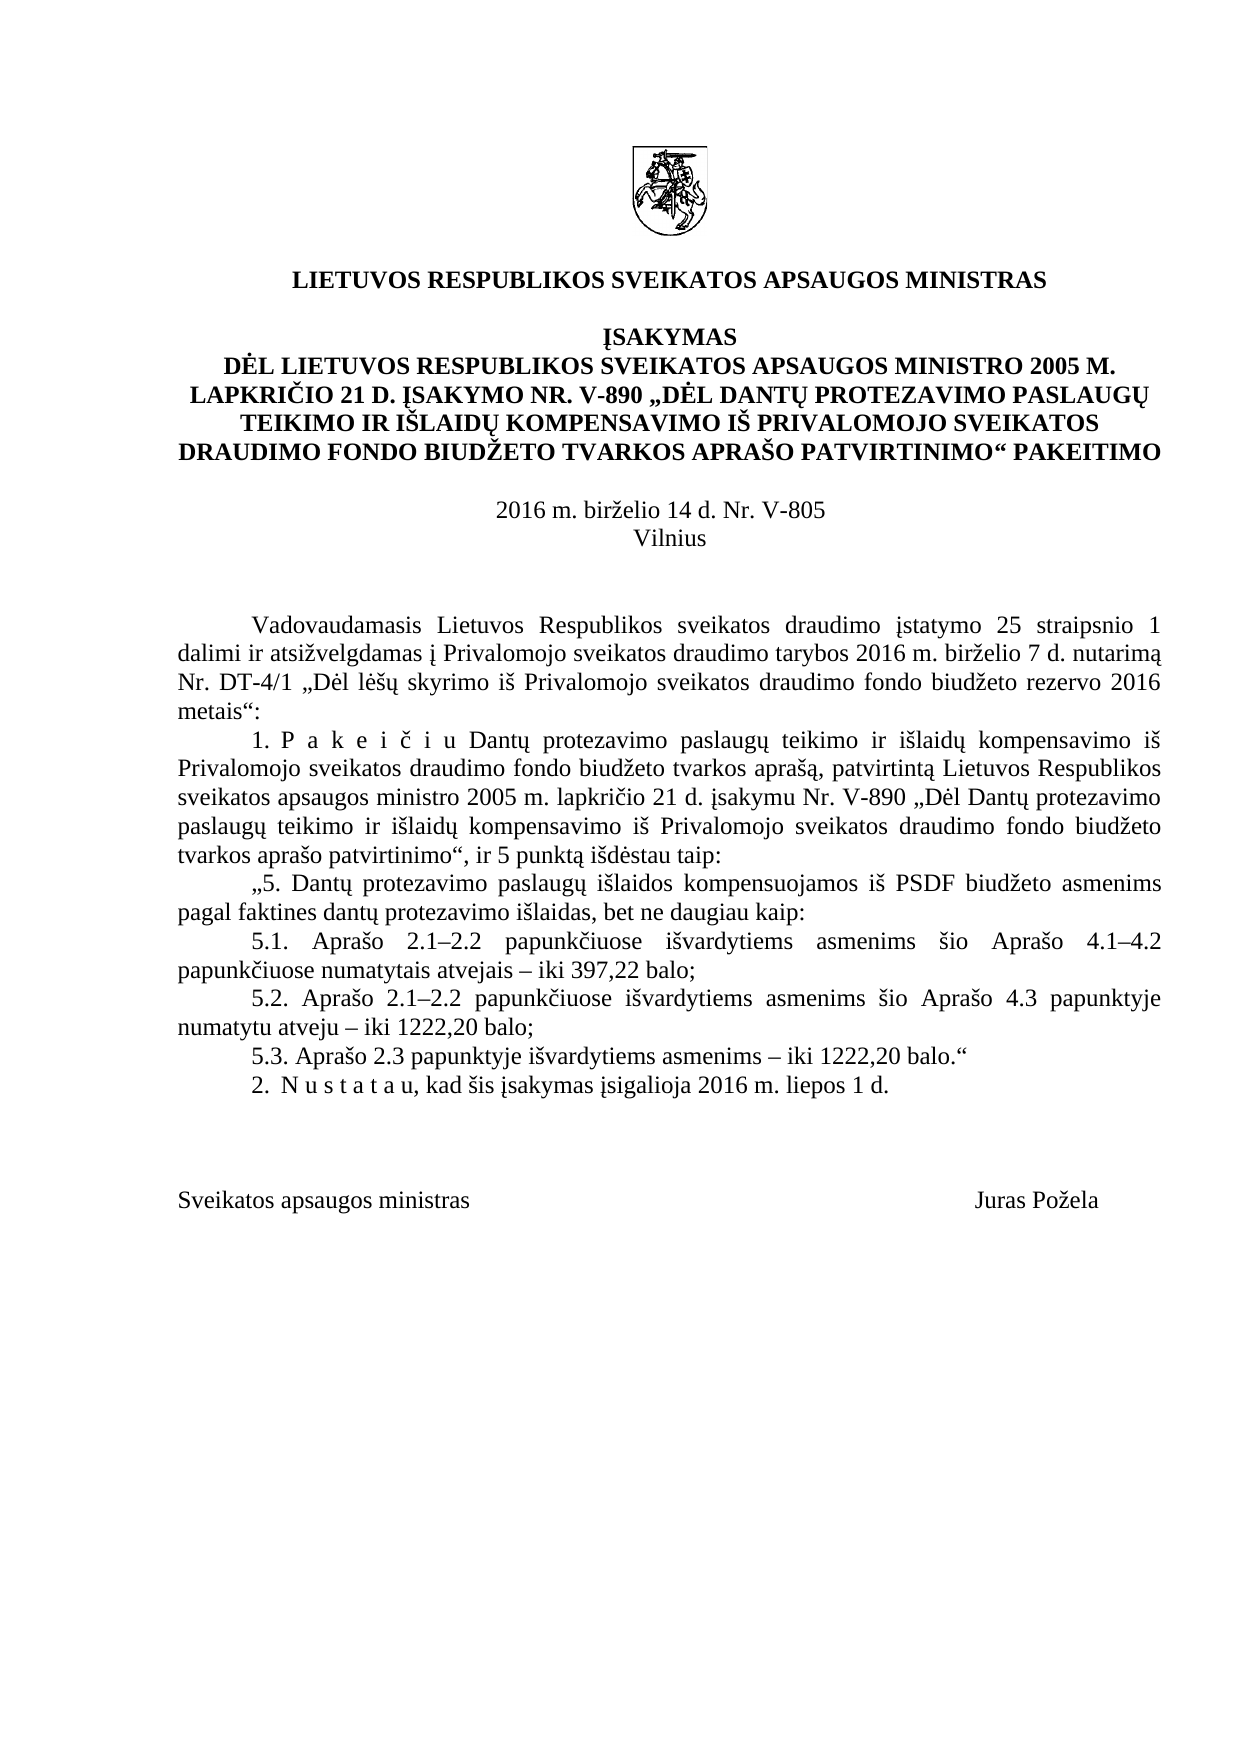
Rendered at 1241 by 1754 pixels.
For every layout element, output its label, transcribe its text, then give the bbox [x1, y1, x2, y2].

text LIETUVOS RESPUBLIKOS SVEIKATOS APSAUGOS MINISTRAS [177, 265, 1162, 293]
text Sveikatos apsaugos ministras Juras Požela [177, 1185, 1162, 1213]
text 5.3. Aprašo 2.3 papunktyje išvardytiems asmenims – iki 1222,20 balo.“ [177, 1041, 1162, 1070]
text 5.1. Aprašo 2.1–2.2 papunkčiuose išvardytiems asmenims šio Aprašo 4.1–4.2 papunkčiuose numatytais atvejais – iki 397,22 balo; [177, 926, 1162, 983]
text Vadovaudamasis Lietuvos Respublikos sveikatos draudimo įstatymo 25 straipsnio 1 dalimi ir atsižvelgdamas į Privalomojo sveikatos draudimo tarybos 2016 m. birželio 7 d. nutarimą Nr. DT-4/1 „Dėl lėšų skyrimo iš Privalomojo sveikatos draudimo fondo biudžeto rezervo 2016 metais“: [177, 610, 1162, 725]
text 1. P a k e i č i u Dantų protezavimo paslaugų teikimo ir išlaidų kompensavimo iš Privalomojo sveikatos draudimo fondo biudžeto tvarkos aprašą, patvirtintą Lietuvos Respublikos sveikatos apsaugos ministro 2005 m. lapkričio 21 d. įsakymu Nr. V-890 „Dėl Dantų protezavimo paslaugų teikimo ir išlaidų kompensavimo iš Privalomojo sveikatos draudimo fondo biudžeto tvarkos aprašo patvirtinimo“, ir 5 punktą išdėstau taip: [177, 725, 1162, 868]
text ĮSAKYMAS [177, 322, 1162, 351]
text 5.2. Aprašo 2.1–2.2 papunkčiuose išvardytiems asmenims šio Aprašo 4.3 papunktyje numatytu atveju – iki 1222,20 balo; [177, 983, 1162, 1041]
text DĖL LIETUVOS RESPUBLIKOS SVEIKATOS APSAUGOS MINISTRO 2005 M. LAPKRIČIO 21 D. ĮSAKYMO NR. V-890 „DĖL DANTŲ PROTEZAVIMO PASLAUGŲ TEIKIMO IR IŠLAIDŲ KOMPENSAVIMO IŠ PRIVALOMOJO SVEIKATOS DRAUDIMO FONDO BIUDŽETO TVARKOS APRAŠO PATVIRTINIMO“ PAKEITIMO [177, 351, 1162, 466]
text 2. N u s t a t a u, kad šis įsakymas įsigalioja 2016 m. liepos 1 d. [251, 1070, 1162, 1098]
text Vilnius [177, 523, 1162, 552]
text 2016 m. birželio 14 d. Nr. V-805 [177, 495, 1162, 523]
text „5. Dantų protezavimo paslaugų išlaidos kompensuojamos iš PSDF biudžeto asmenims pagal faktines dantų protezavimo išlaidas, bet ne daugiau kaip: [177, 868, 1162, 926]
